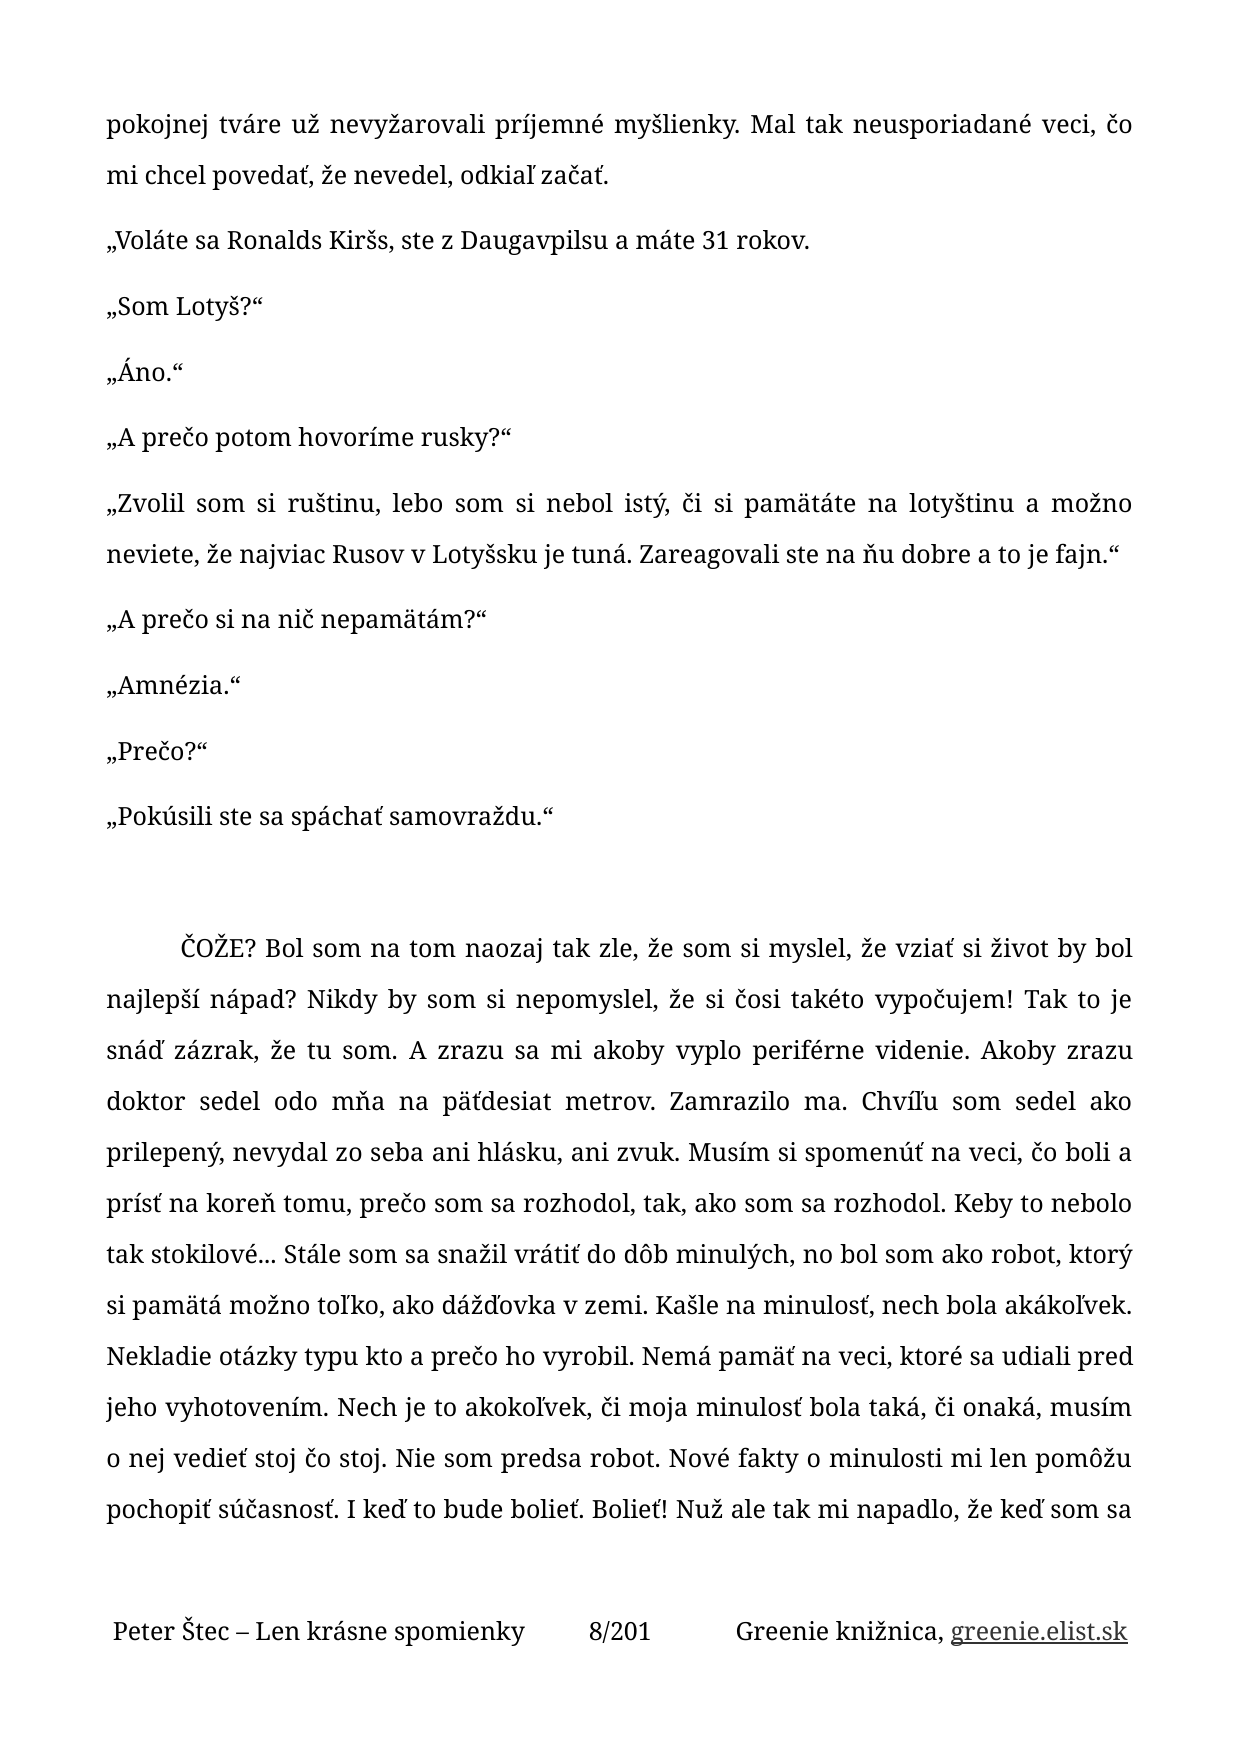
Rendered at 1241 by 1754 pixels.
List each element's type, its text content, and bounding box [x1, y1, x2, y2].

text „A prečo potom hovoríme rusky?“ [106, 420, 1134, 454]
text „Pokúsili ste sa spáchať samovraždu.“ [106, 799, 1134, 833]
text ČOŽE? Bol som na tom naozaj tak zle, že som si myslel, že vziať si život by bol najlepší nápad? Nikdy by som si nepomyslel, že si čosi takéto vypočujem! Tak to je snáď zázrak, že tu som. A zrazu sa mi akoby vyplo periférne videnie. Akoby zrazu doktor sedel odo mňa na päťdesiat metrov. Zamrazilo ma. Chvíľu som sedel ako prilepený, nevydal zo seba ani hlásku, ani zvuk. Musím si spomenúť na veci, čo boli a prísť na koreň tomu, prečo som sa rozhodol, tak, ako som sa rozhodol. Keby to nebolo tak stokilové... Stále som sa snažil vrátiť do dôb minulých, no bol som ako robot, ktorý si pamätá možno toľko, ako dážďovka v zemi. Kašle na minulosť, nech bola akákoľvek. Nekladie otázky typu kto a prečo ho vyrobil. Nemá pamäť na veci, ktoré sa udiali pred jeho vyhotovením. Nech je to akokoľvek, či moja minulosť bola taká, či onaká, musím o nej vedieť stoj čo stoj. Nie som predsa robot. Nové fakty o minulosti mi len pomôžu pochopiť súčasnosť. I keď to bude bolieť. Bolieť! Nuž ale tak mi napadlo, že keď som sa [106, 930, 1134, 1526]
text pokojnej tváre už nevyžarovali príjemné myšlienky. Mal tak neusporiadané veci, čo mi chcel povedať, že nevedel, odkiaľ začať. [106, 106, 1134, 191]
text „Som Lotyš?“ [106, 288, 1134, 323]
text „Amnézia.“ [106, 668, 1134, 702]
text „Prečo?“ [106, 733, 1134, 767]
text „Zvolil som si ruštinu, lebo som si nebol istý, či si pamätáte na lotyštinu a možno neviete, že najviac Rusov v Lotyšsku je tuná. Zareagovali ste na ňu dobre a to je fajn.“ [106, 485, 1134, 571]
text „A prečo si na nič nepamätám?“ [106, 602, 1134, 636]
text „Áno.“ [106, 354, 1134, 388]
text „Voláte sa Ronalds Kiršs, ste z Daugavpilsu a máte 31 rokov. [106, 223, 1134, 257]
